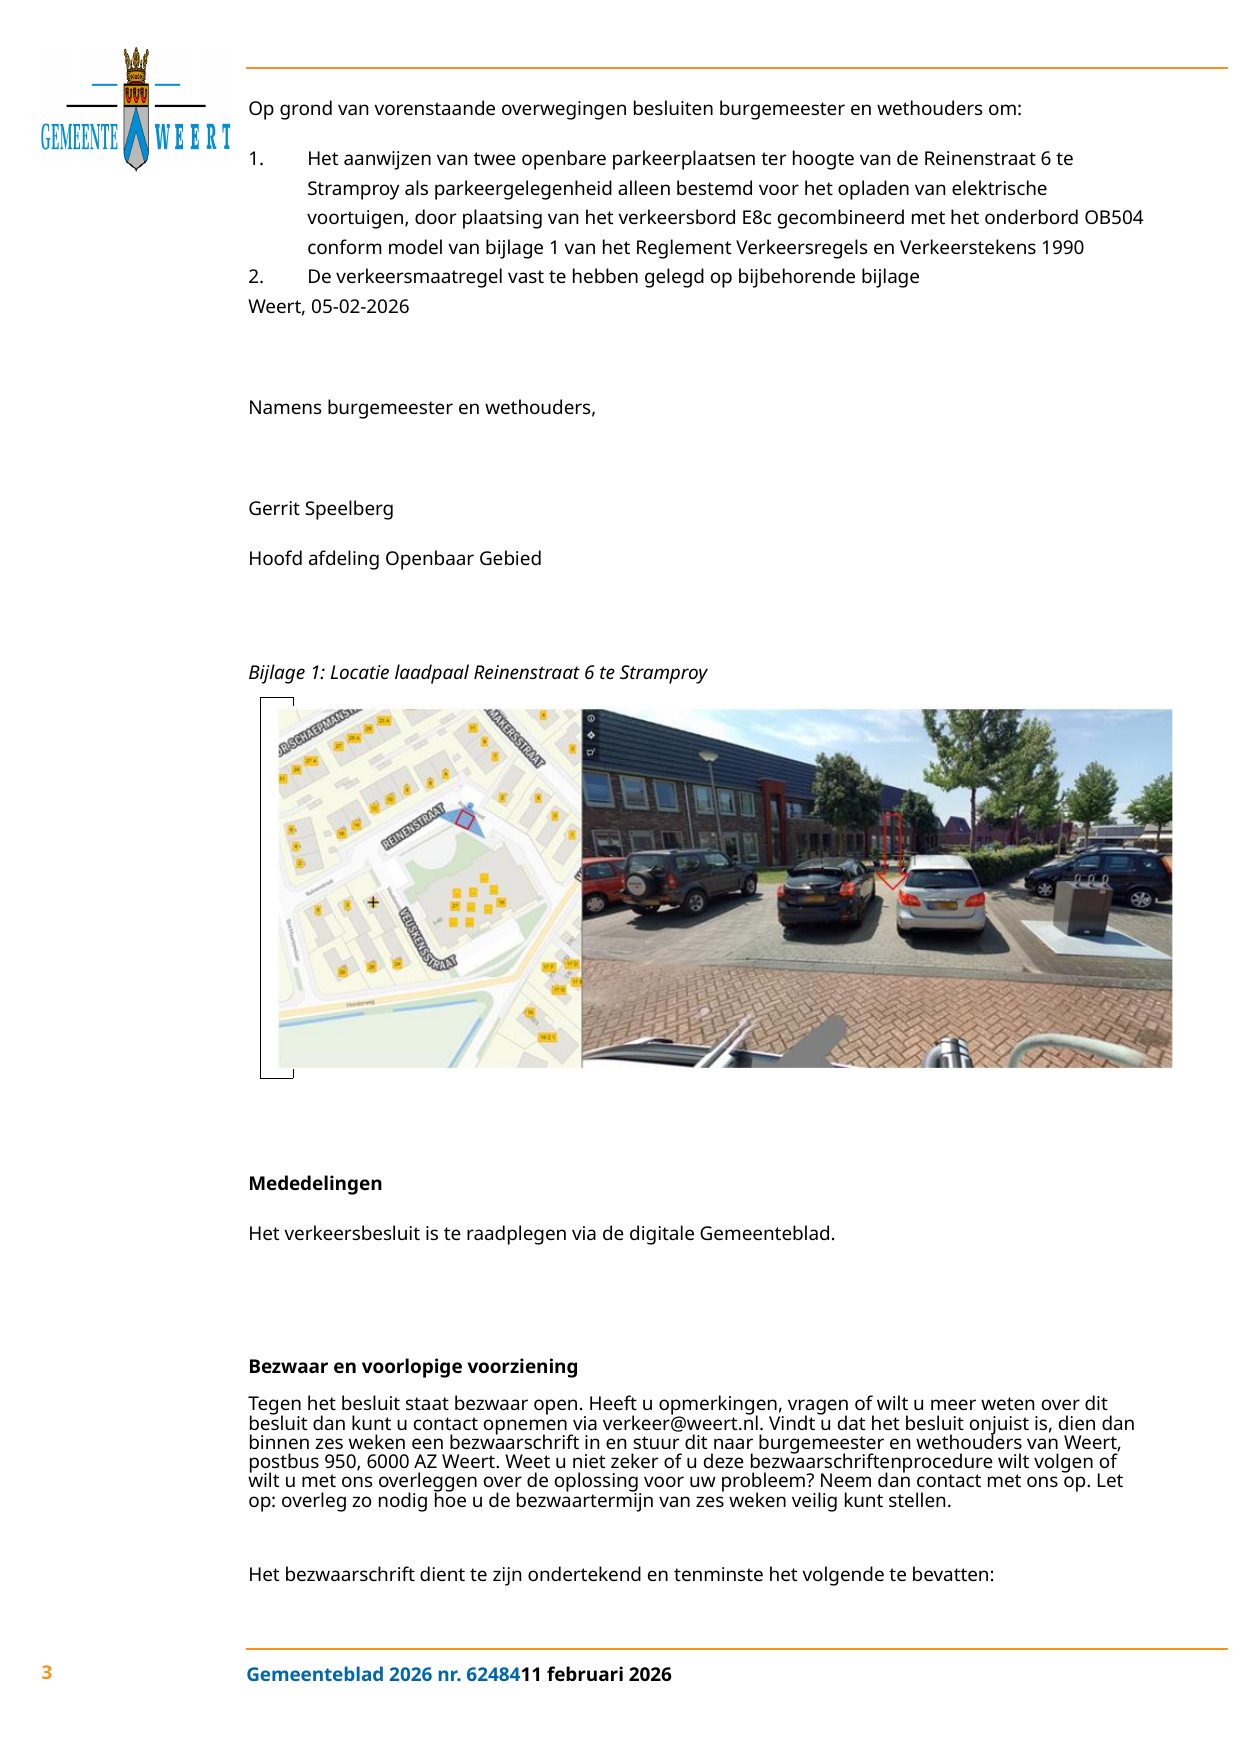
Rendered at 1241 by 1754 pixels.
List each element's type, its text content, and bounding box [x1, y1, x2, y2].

text Bezwaar en voorlopige voorziening [248, 1358, 1152, 1377]
text Namens burgemeester en wethouders, [248, 394, 1152, 420]
text Gerrit Speelberg [248, 495, 1152, 521]
picture [41, 47, 231, 172]
text Tegen het besluit staat bezwaar open. Heeft u opmerkingen, vragen of wilt u meer weten over dit besluit dan kunt u contact opnemen via verkeer@weert.nl. Vindt u dat het besluit onjuist is, dien dan binnen zes weken een bezwaarschrift in en stuur dit naar burgemeester en wethouders van Weert, postbus 950, 6000 AZ Weert. Weet u niet zeker of u deze bezwaarschriftenprocedure wilt volgen of wilt u met ons overleggen over de oplossing voor uw probleem? Neem dan contact met ons op. Let op: overleg zo nodig hoe u de bezwaartermijn van zes weken veilig kunt stellen. [248, 1395, 1152, 1511]
text Het verkeersbesluit is te raadplegen via de digitale Gemeenteblad. [248, 1221, 1152, 1246]
list De verkeersmaatregel vast te hebben gelegd op bijbehorende bijlage [248, 263, 1152, 289]
text Het bezwaarschrift dient te zijn ondertekend en tenminste het volgende te bevatten: [248, 1566, 1152, 1585]
text Mededelingen [248, 1170, 1152, 1196]
text Op grond van vorenstaande overwegingen besluiten burgemeester en wethouders om: [248, 95, 1152, 121]
list Het aanwijzen van twee openbare parkeerplaatsen ter hoogte van de Reinenstraat 6 te Stramproy als parkeergelegenheid alleen bestemd voor het opladen van elektrische voortuigen, door plaatsing van het verkeersbord E8c gecombineerd met het onderbord OB504 conform model van bijlage 1 van het Reglement Verkeersregels en Verkeerstekens 1990 [248, 145, 1152, 260]
picture [268, 706, 1173, 1069]
text Weert, 05-02-2026 [248, 293, 1152, 319]
text Hoofd afdeling Openbaar Gebied [248, 545, 1152, 571]
text Bijlage 1: Locatie laadpaal Reinenstraat 6 te Stramproy [248, 659, 1152, 685]
